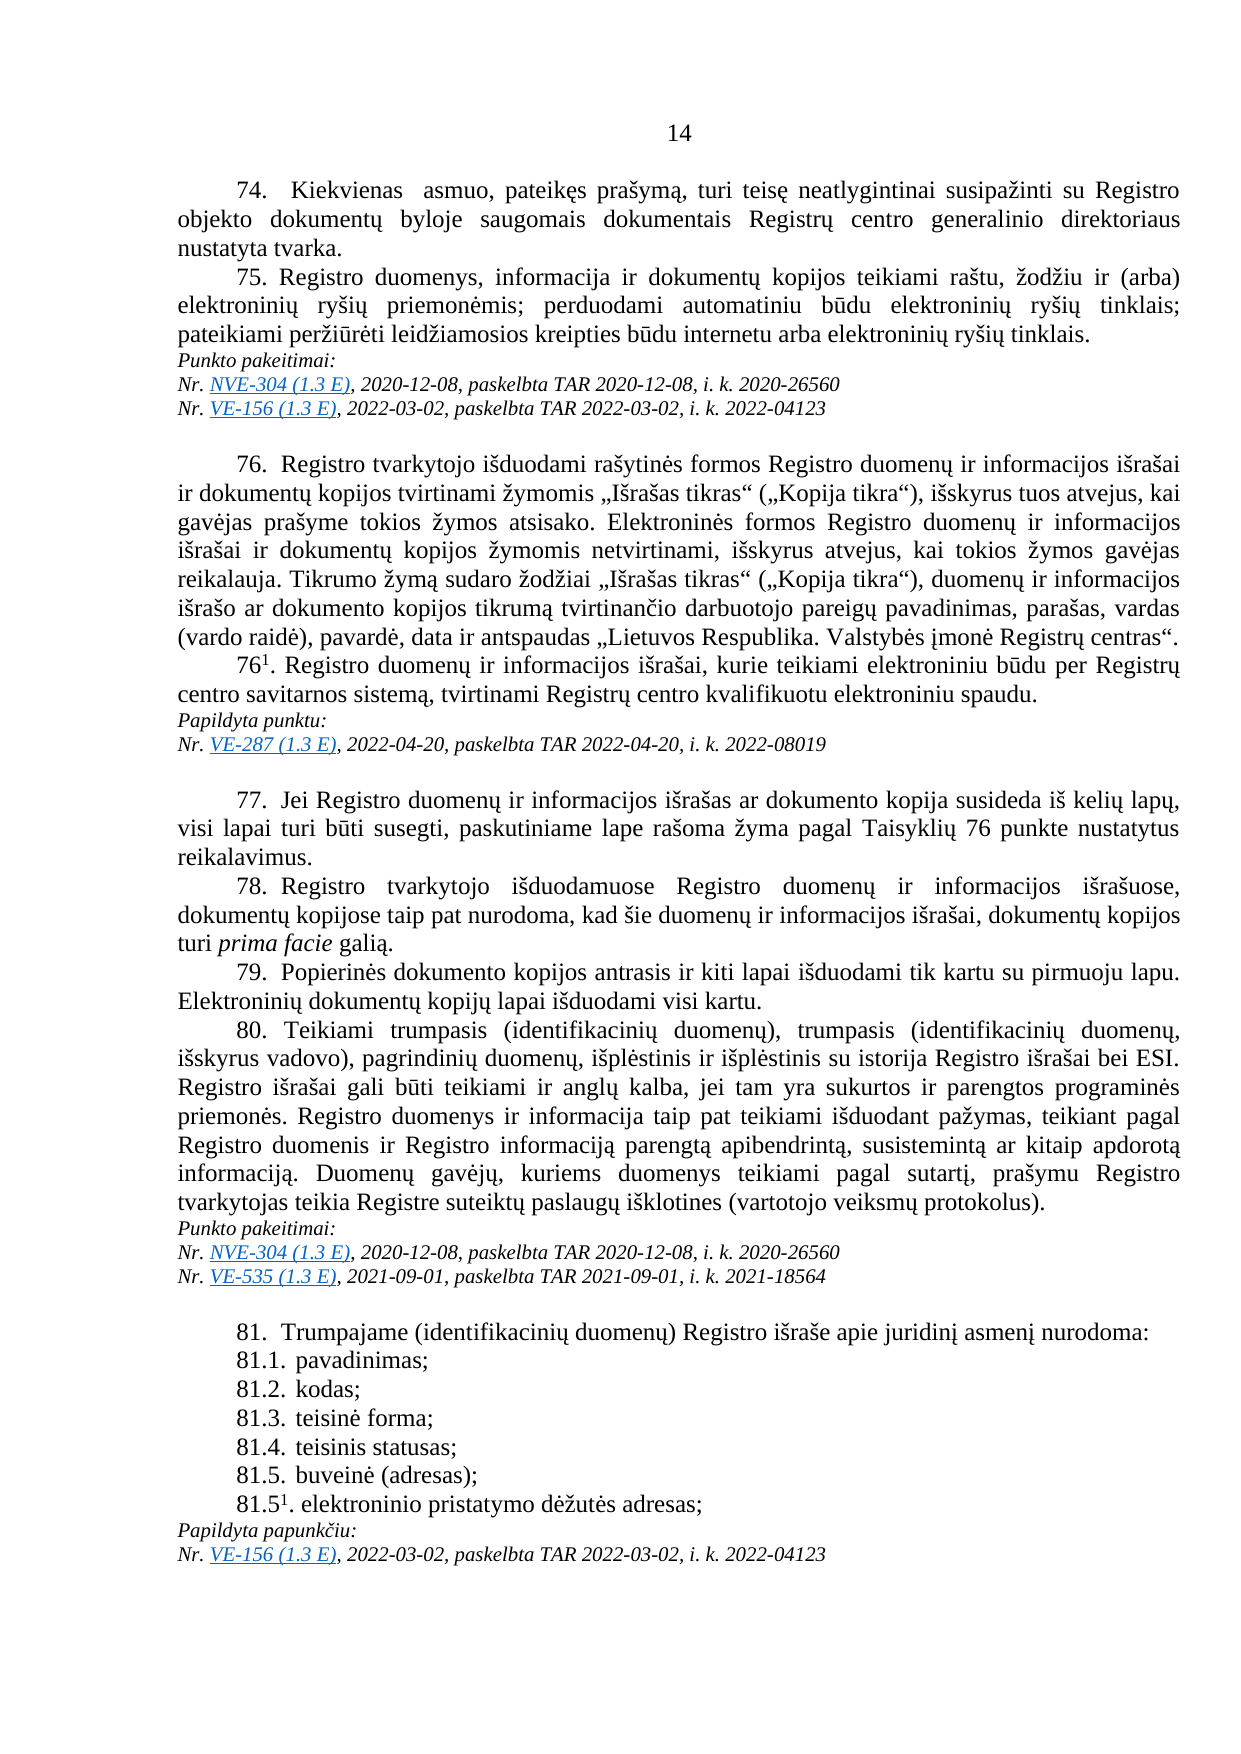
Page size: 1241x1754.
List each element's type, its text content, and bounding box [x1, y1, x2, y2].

text 79. Popierinės dokumento kopijos antrasis ir kiti lapai išduodami tik kartu su pirmuoju lapu. Elektroninių dokumentų kopijų lapai išduodami visi kartu. [177, 957, 1181, 1015]
text Punkto pakeitimai: [177, 348, 1181, 372]
text Papildyta papunkčiu: [177, 1518, 1181, 1542]
text 81.3. teisinė forma; [177, 1403, 1181, 1432]
text 81.2. kodas; [177, 1374, 1181, 1403]
text Nr. NVE-304 (1.3 E), 2020-12-08, paskelbta TAR 2020-12-08, i. k. 2020-26560 [177, 1240, 1181, 1264]
text 75. Registro duomenys, informacija ir dokumentų kopijos teikiami raštu, žodžiu ir (arba) elektroninių ryšių priemonėmis; perduodami automatiniu būdu elektroninių ryšių tinklais; pateikiami peržiūrėti leidžiamosios kreipties būdu internetu arba elektroninių ryšių tinklais. [177, 262, 1181, 348]
text 81.51. elektroninio pristatymo dėžutės adresas; [177, 1489, 1181, 1518]
text 80. Teikiami trumpasis (identifikacinių duomenų), trumpasis (identifikacinių duomenų, išskyrus vadovo), pagrindinių duomenų, išplėstinis ir išplėstinis su istorija Registro išrašai bei ESI. Registro išrašai gali būti teikiami ir anglų kalba, jei tam yra sukurtos ir parengtos programinės priemonės. Registro duomenys ir informacija taip pat teikiami išduodant pažymas, teikiant pagal Registro duomenis ir Registro informaciją parengtą apibendrintą, susistemintą ar kitaip apdorotą informaciją. Duomenų gavėjų, kuriems duomenys teikiami pagal sutartį, prašymu Registro tvarkytojas teikia Registre suteiktų paslaugų išklotines (vartotojo veiksmų protokolus). [177, 1015, 1181, 1216]
text 81.5. buveinė (adresas); [177, 1461, 1181, 1489]
text 81.1. pavadinimas; [177, 1346, 1181, 1374]
text Nr. VE-156 (1.3 E), 2022-03-02, paskelbta TAR 2022-03-02, i. k. 2022-04123 [177, 1542, 1181, 1566]
text 76. Registro tvarkytojo išduodami rašytinės formos Registro duomenų ir informacijos išrašai ir dokumentų kopijos tvirtinami žymomis „Išrašas tikras“ („Kopija tikra“), išskyrus tuos atvejus, kai gavėjas prašyme tokios žymos atsisako. Elektroninės formos Registro duomenų ir informacijos išrašai ir dokumentų kopijos žymomis netvirtinami, išskyrus atvejus, kai tokios žymos gavėjas reikalauja. Tikrumo žymą sudaro žodžiai „Išrašas tikras“ („Kopija tikra“), duomenų ir informacijos išrašo ar dokumento kopijos tikrumą tvirtinančio darbuotojo pareigų pavadinimas, parašas, vardas (vardo raidė), pavardė, data ir antspaudas „Lietuvos Respublika. Valstybės įmonė Registrų centras“. [177, 449, 1181, 650]
text 761. Registro duomenų ir informacijos išrašai, kurie teikiami elektroniniu būdu per Registrų centro savitarnos sistemą, tvirtinami Registrų centro kvalifikuotu elektroniniu spaudu. [177, 650, 1181, 708]
text 77. Jei Registro duomenų ir informacijos išrašas ar dokumento kopija susideda iš kelių lapų, visi lapai turi būti susegti, paskutiniame lape rašoma žyma pagal Taisyklių 76 punkte nustatytus reikalavimus. [177, 785, 1181, 871]
text 74. Kiekvienas asmuo, pateikęs prašymą, turi teisę neatlygintinai susipažinti su Registro objekto dokumentų byloje saugomais dokumentais Registrų centro generalinio direktoriaus nustatyta tvarka. [177, 176, 1181, 262]
text Nr. VE-156 (1.3 E), 2022-03-02, paskelbta TAR 2022-03-02, i. k. 2022-04123 [177, 396, 1181, 420]
text Punkto pakeitimai: [177, 1216, 1181, 1240]
text Nr. VE-535 (1.3 E), 2021-09-01, paskelbta TAR 2021-09-01, i. k. 2021-18564 [177, 1264, 1181, 1288]
text Nr. VE-287 (1.3 E), 2022-04-20, paskelbta TAR 2022-04-20, i. k. 2022-08019 [177, 732, 1181, 756]
text 81.4. teisinis statusas; [177, 1432, 1181, 1461]
text 81. Trumpajame (identifikacinių duomenų) Registro išraše apie juridinį asmenį nurodoma: [177, 1317, 1181, 1346]
text Papildyta punktu: [177, 708, 1181, 732]
text 78. Registro tvarkytojo išduodamuose Registro duomenų ir informacijos išrašuose, dokumentų kopijose taip pat nurodoma, kad šie duomenų ir informacijos išrašai, dokumentų kopijos turi prima facie galią. [177, 871, 1181, 957]
text Nr. NVE-304 (1.3 E), 2020-12-08, paskelbta TAR 2020-12-08, i. k. 2020-26560 [177, 372, 1181, 396]
